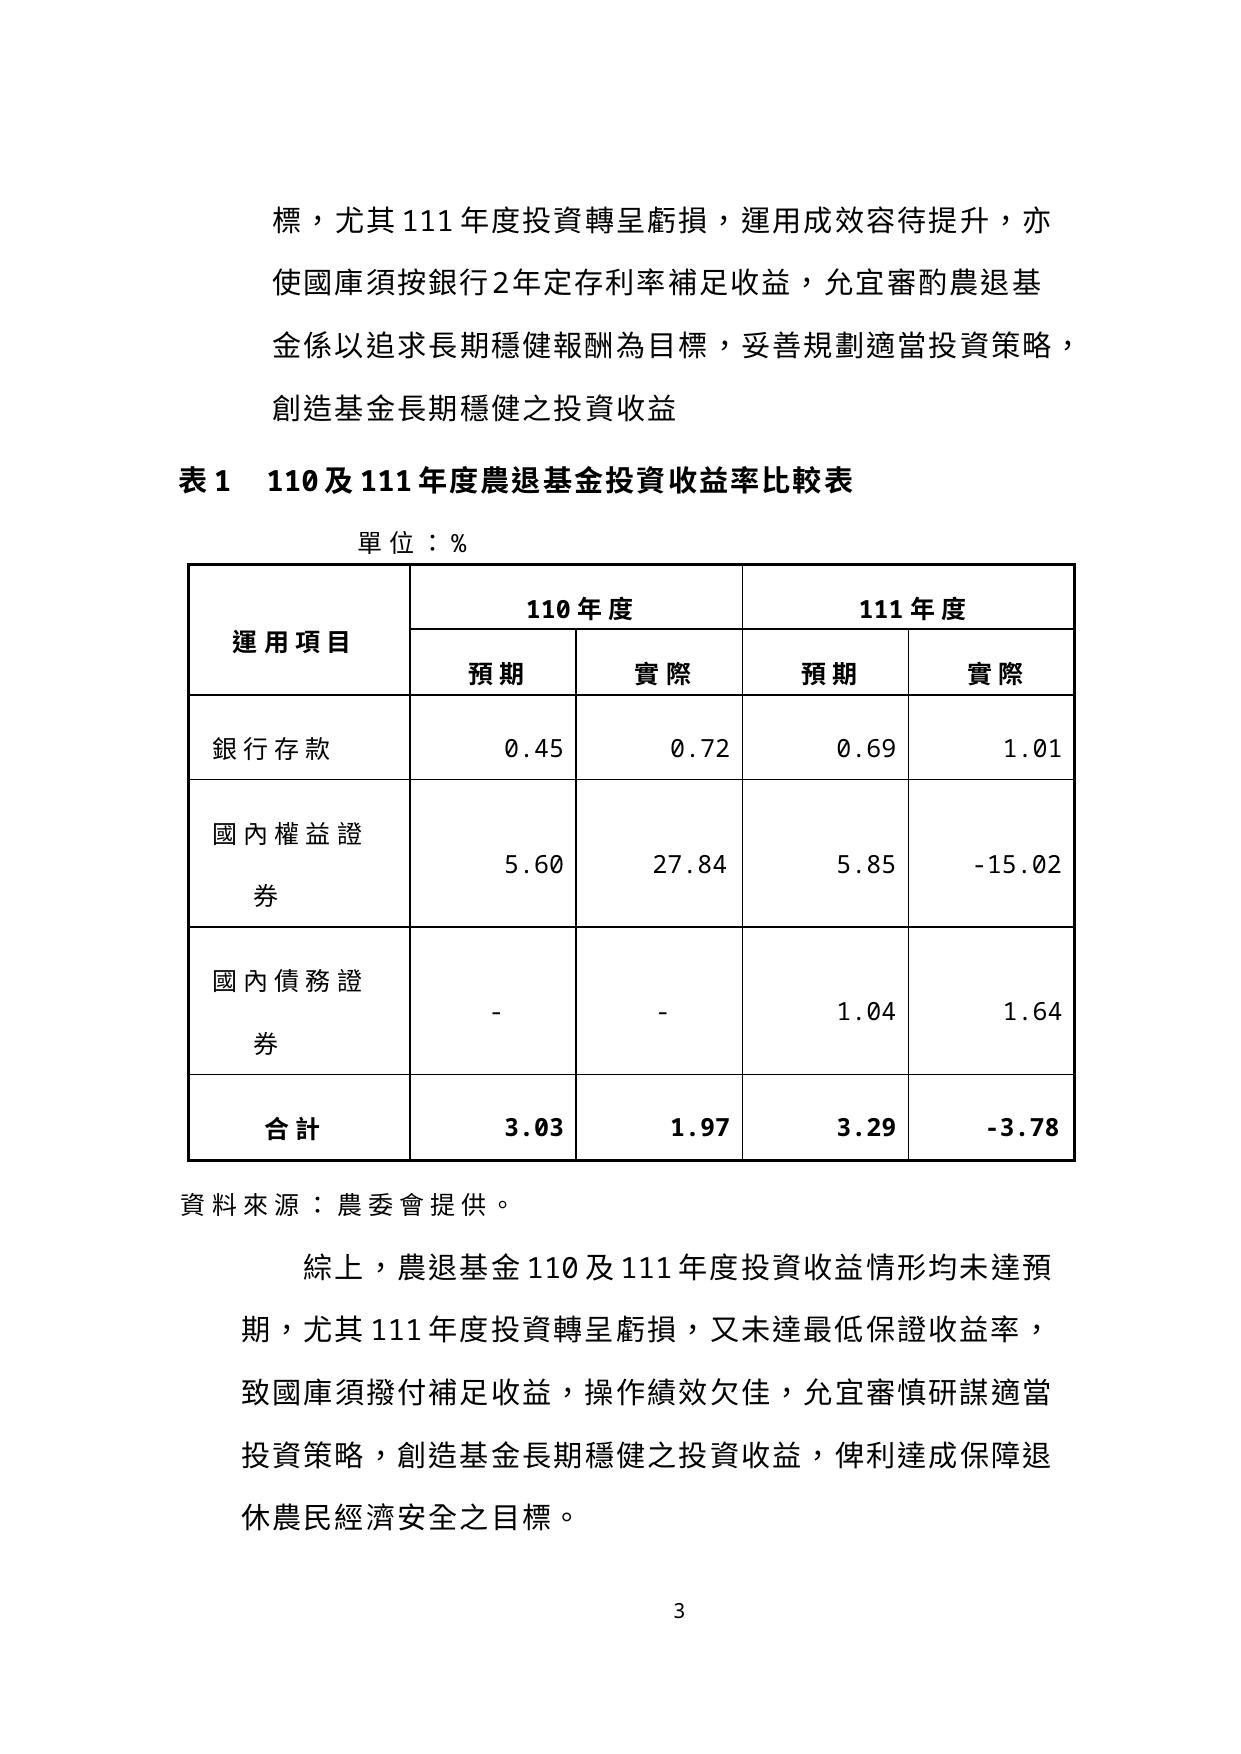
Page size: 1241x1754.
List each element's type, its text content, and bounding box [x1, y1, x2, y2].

table_cell 1.04 [743, 928, 908, 1073]
table_header 111年度 [743, 566, 1073, 628]
table_cell 預期 [411, 630, 575, 694]
table_cell 5.60 [411, 780, 575, 926]
table_cell 3.29 [743, 1075, 908, 1158]
table_cell 國內權益證券 [190, 780, 409, 926]
text 表1 110及111年度農退基金投資收益率比較表 單位：% [177, 438, 1063, 563]
table_cell - [577, 928, 742, 1073]
table_cell 1.01 [909, 696, 1073, 779]
text 111年底農退基金規模為82億4,785萬3千元，基金資產全年運用虧損2億1,508萬5千元，收益率為負3.78%(詳表1)，不僅未達預期收益率3.29%，亦未達最低保證收益率1.1003%，據說明係因台股111年以來走勢偏弱，加權股價指數由年初至年底跌幅達22.4%，致操作績效未如預期；惟該基金110及111年度已連續2年未達預期目標，尤其111年度投資轉呈虧損，運用成效容待提升，亦使國庫須按銀行2年定存利率補足收益，允宜審酌農退基金係以追求長期穩健報酬為目標，妥善規劃適當投資策略，創造基金長期穩健之投資收益 [266, 177, 1063, 427]
table_cell 實際 [909, 630, 1073, 694]
text 資料來源：農委會提供。 [177, 1162, 1063, 1224]
table_header 110年度 [411, 566, 742, 628]
table_cell 5.85 [743, 780, 908, 926]
table_cell 1.97 [577, 1075, 742, 1158]
table_cell 0.45 [411, 696, 575, 779]
table_cell 27.84 [577, 780, 742, 926]
table_cell 3.03 [411, 1075, 575, 1158]
table_cell - [411, 928, 575, 1073]
table_cell 國內債務證券 [190, 928, 409, 1073]
table_cell -3.78 [909, 1075, 1073, 1158]
table_cell 1.64 [909, 928, 1073, 1073]
table_cell 預期 [743, 630, 908, 694]
table_cell 合計 [190, 1075, 409, 1158]
table_header 運用項目 [190, 566, 409, 694]
table_cell -15.02 [909, 780, 1073, 926]
table_cell 0.72 [577, 696, 742, 779]
table_cell 銀行存款 [190, 696, 409, 779]
table_cell 0.69 [743, 696, 908, 779]
table_cell 實際 [577, 630, 742, 694]
text 綜上，農退基金110及111年度投資收益情形均未達預期，尤其111年度投資轉呈虧損，又未達最低保證收益率，致國庫須撥付補足收益，操作績效欠佳，允宜審慎研謀適當投資策略，創造基金長期穩健之投資收益，俾利達成保障退休農民經濟安全之目標。 [236, 1224, 1063, 1537]
